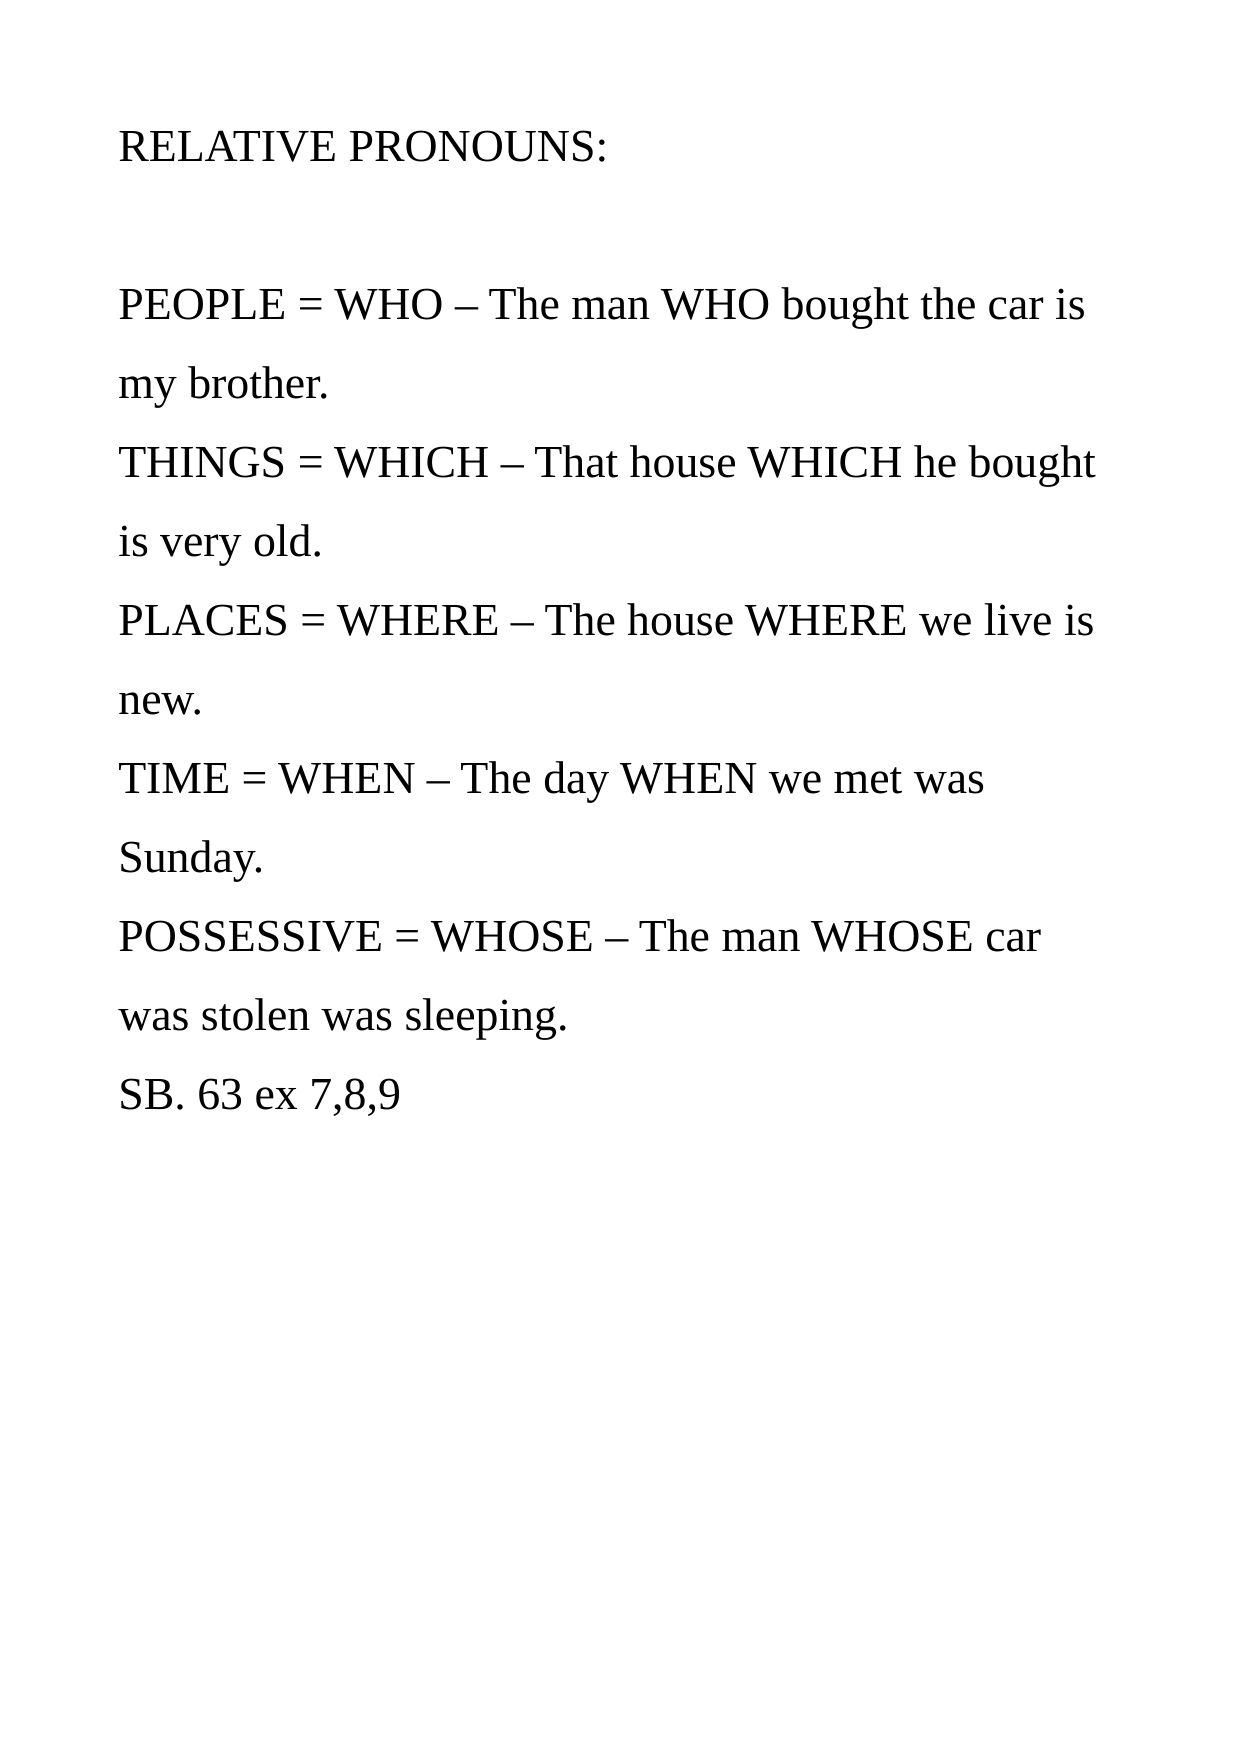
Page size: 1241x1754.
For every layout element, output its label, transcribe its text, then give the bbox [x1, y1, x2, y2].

text TIME = WHEN – The day WHEN we met was Sunday. [118, 751, 1122, 882]
text THINGS = WHICH – That house WHICH he bought is very old. [118, 434, 1122, 566]
text PEOPLE = WHO – The man WHO bought the car is my brother. [118, 276, 1122, 408]
text PLACES = WHERE – The house WHERE we live is new. [118, 592, 1122, 724]
text RELATIVE PRONOUNS: [118, 118, 1122, 171]
text SB. 63 ex 7,8,9 [118, 1067, 1122, 1119]
text POSSESSIVE = WHOSE – The man WHOSE car was stolen was sleeping. [118, 909, 1122, 1041]
